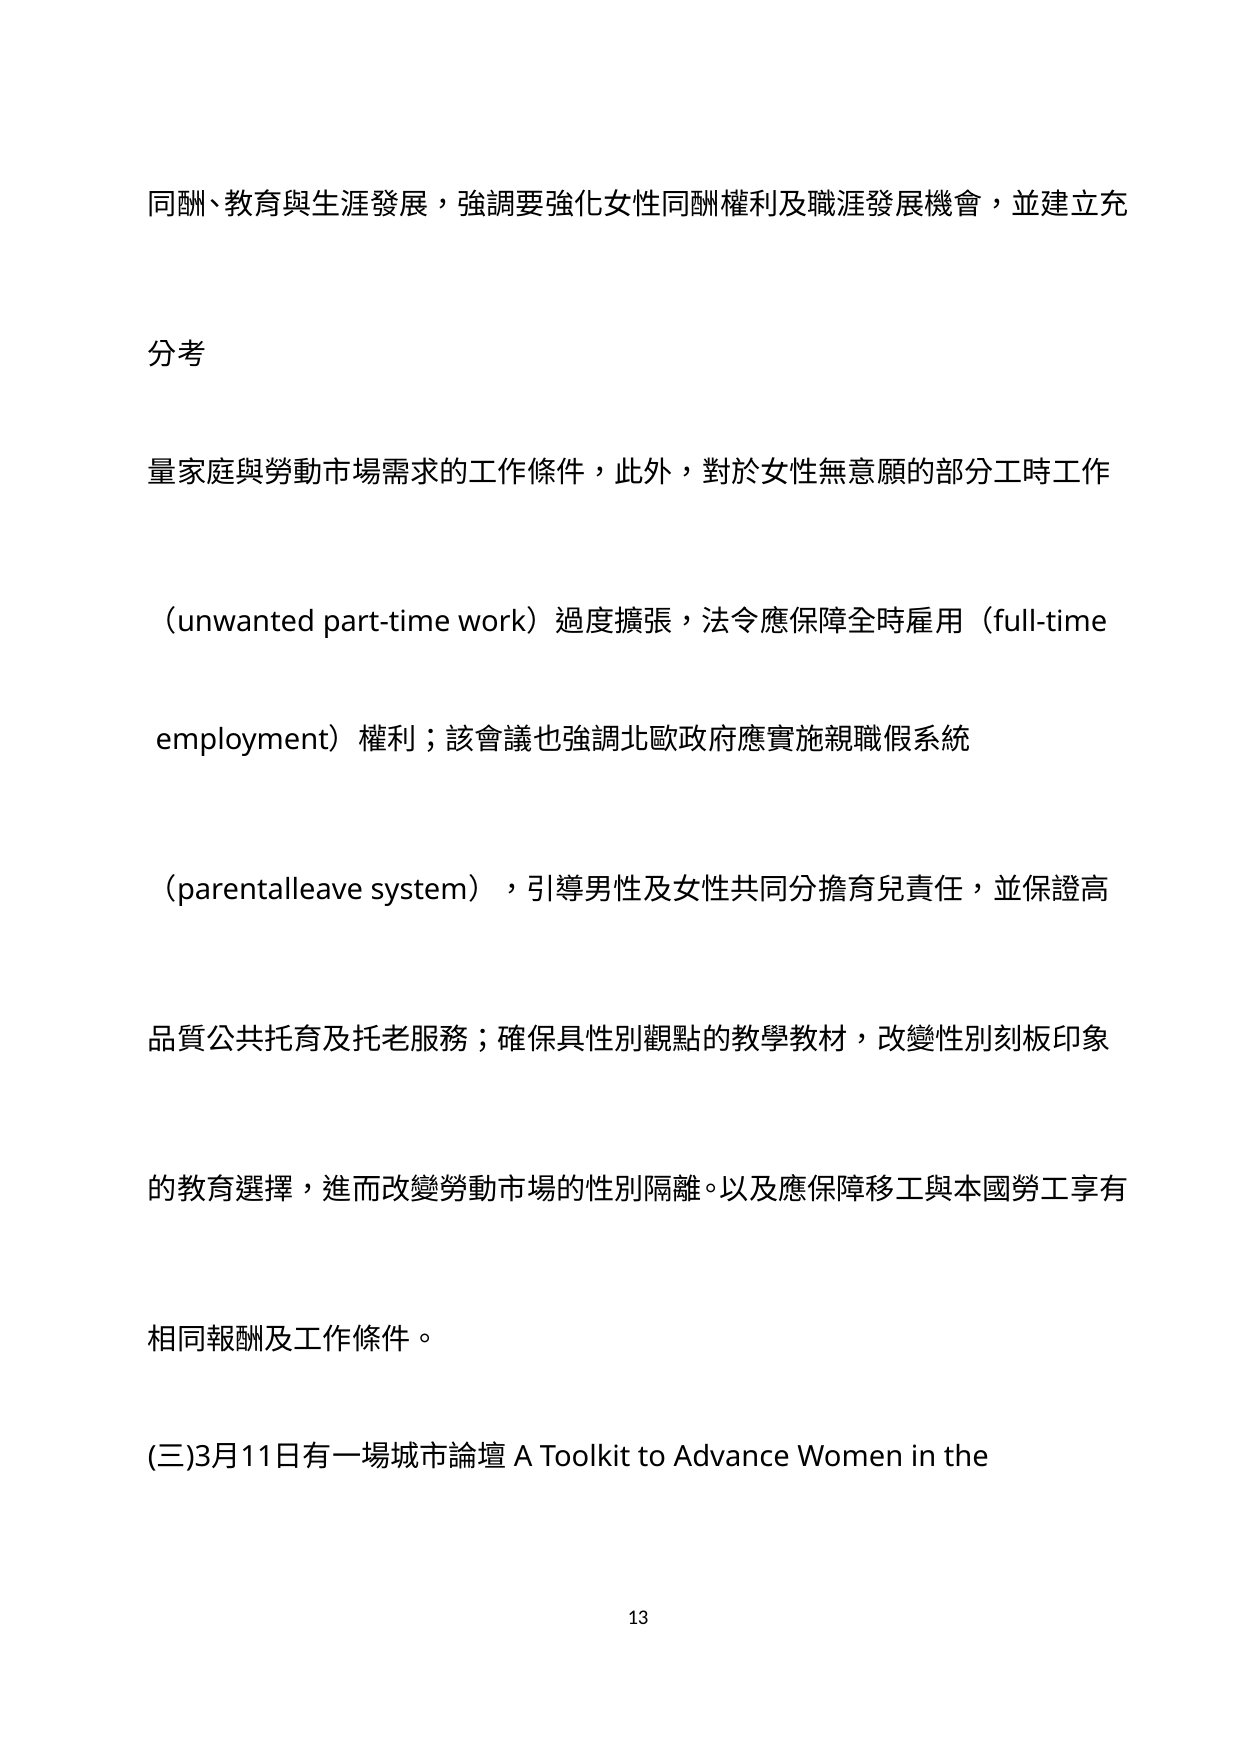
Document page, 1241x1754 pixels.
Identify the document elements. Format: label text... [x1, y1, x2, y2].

text employment）權利；該會議也強調北歐政府應實施親職假系統（parentalleave system），引導男性及女性共同分擔育兒責任，並保證高品質公共托育及托老服務；確保具性別觀點的教學教材，改變性別刻板印象的教育選擇，進而改變勞動市場的性別隔離。以及應保障移工與本國勞工享有相同報酬及工作條件。 [148, 699, 1128, 1374]
text (三)3月11日有一場城市論壇 A Toolkit to Advance Women in the [148, 1416, 1128, 1491]
text 量家庭與勞動市場需求的工作條件，此外，對於女性無意願的部分工時工作（unwanted part-time work）過度擴張，法令應保障全時雇用（full-time [148, 432, 1128, 657]
text 本會議由北歐論壇（Nordic Forum）、瑞典、瑞典女性遊說團體（SwedishWomen’s Lobby）及聯合國婦女署（UN Women）共同舉辦，對北歐國家提出促進女性權利11個面向的要求；其中對於勞動議題關注工作、同酬、教育與生涯發展，強調要強化女性同酬權利及職涯發展機會，並建立充分考 [148, 164, 1128, 389]
